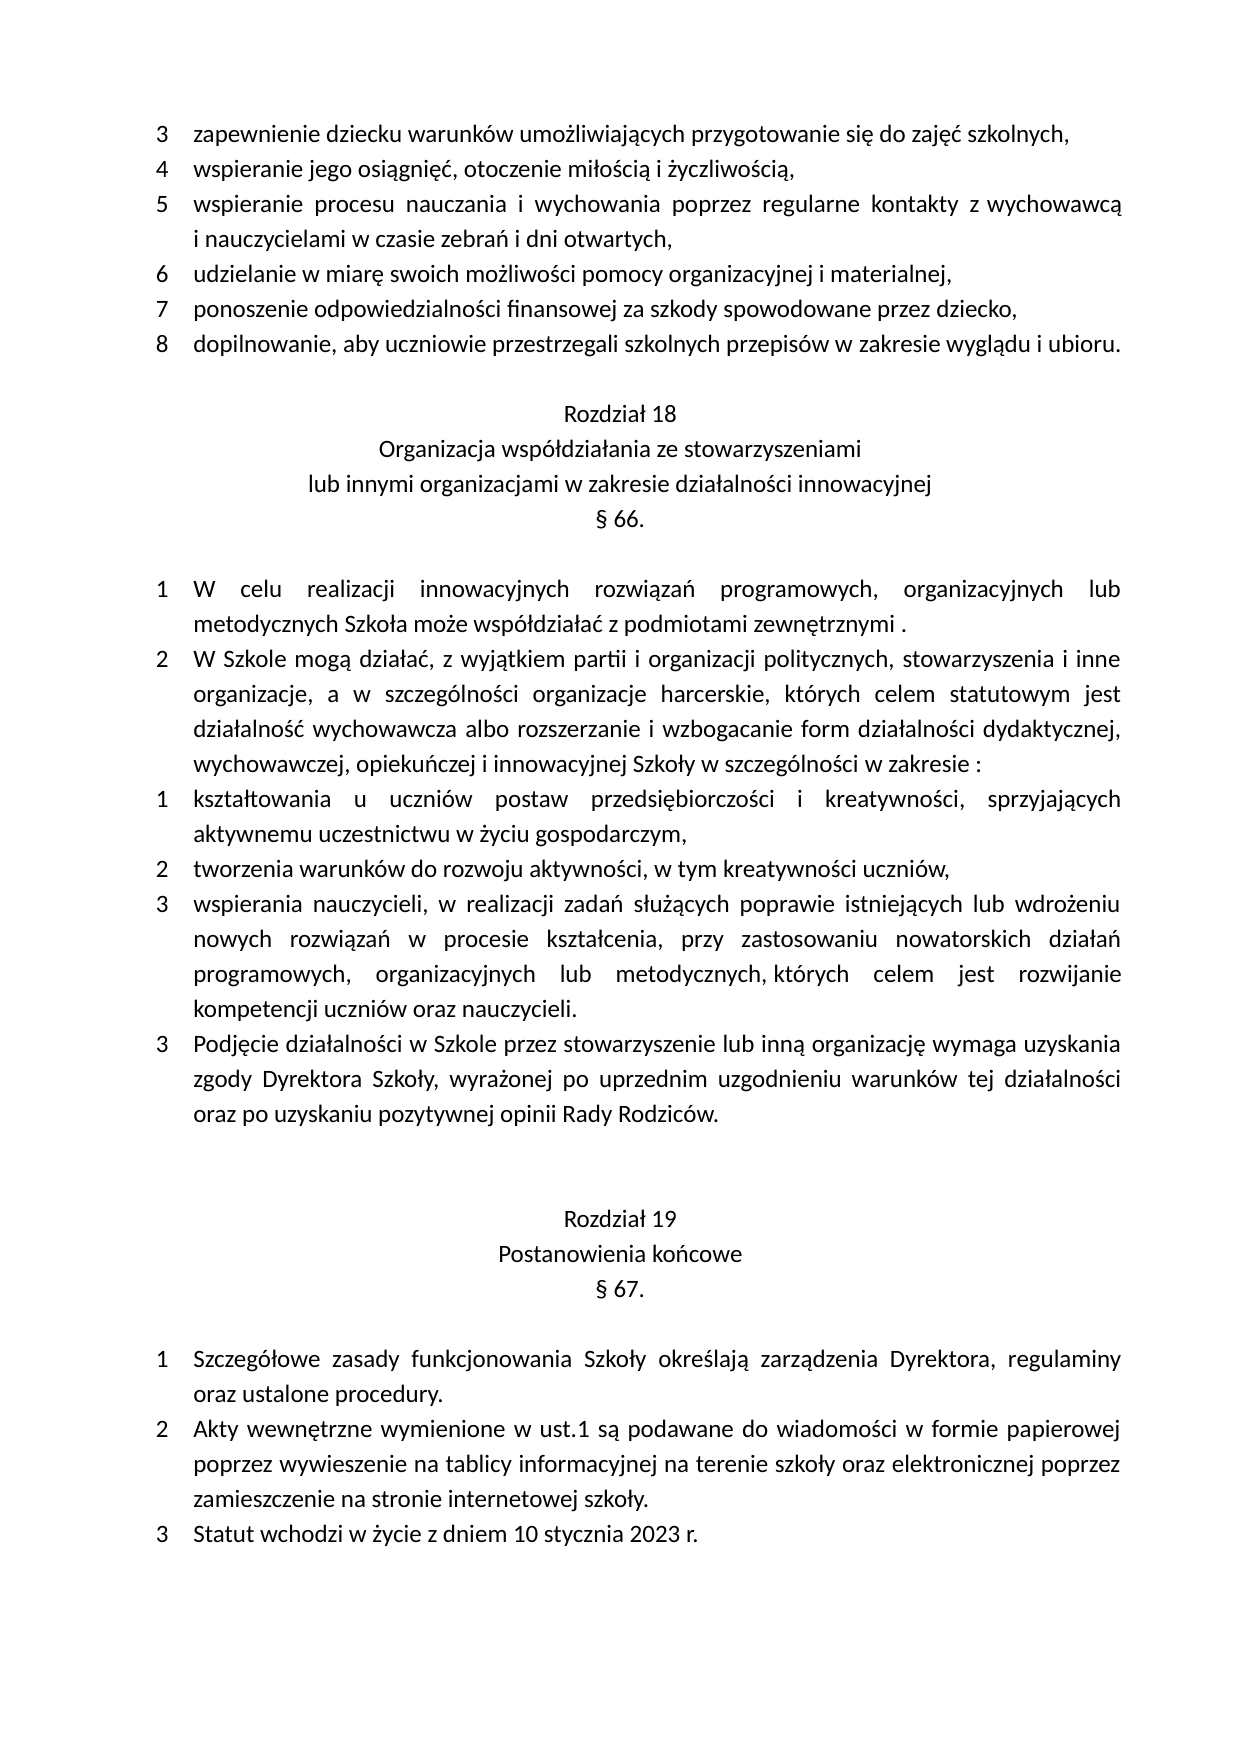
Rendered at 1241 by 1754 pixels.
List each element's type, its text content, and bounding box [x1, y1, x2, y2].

text § 67. [118, 1273, 1122, 1304]
text Postanowienia końcowe [118, 1238, 1122, 1269]
list Szczegółowe zasady funkcjonowania Szkoły określają zarządzenia Dyrektora, regulaminy oraz ustalone procedury. [156, 1343, 1122, 1409]
text lub innymi organizacjami w zakresie działalności innowacyjnej [118, 468, 1122, 499]
list Podjęcie działalności w Szkole przez stowarzyszenie lub inną organizację wymaga uzyskania zgody Dyrektora Szkoły, wyrażonej po uprzednim uzgodnieniu warunków tej działalności oraz po uzyskaniu pozytywnej opinii Rady Rodziców. [156, 1028, 1122, 1129]
list W Szkole mogą działać, z wyjątkiem partii i organizacji politycznych, stowarzyszenia i inne organizacje, a w szczególności organizacje harcerskie, których celem statutowym jest działalność wychowawcza albo rozszerzanie i wzbogacanie form działalności dydaktycznej, wychowawczej, opiekuńczej i innowacyjnej Szkoły w szczególności w zakresie : [156, 643, 1122, 779]
list udzielanie w miarę swoich możliwości pomocy organizacyjnej i materialnej, [156, 258, 1122, 289]
list wspieranie jego osiągnięć, otoczenie miłością i życzliwością, [156, 153, 1122, 184]
list tworzenia warunków do rozwoju aktywności, w tym kreatywności uczniów, [156, 853, 1122, 884]
list dopilnowanie, aby uczniowie przestrzegali szkolnych przepisów w zakresie wyglądu i ubioru. [156, 328, 1122, 359]
list wspieranie procesu nauczania i wychowania poprzez regularne kontakty z wychowawcą i nauczycielami w czasie zebrań i dni otwartych, [156, 188, 1122, 254]
list zapewnienie dziecku warunków umożliwiających przygotowanie się do zajęć szkolnych, [156, 118, 1122, 149]
list Akty wewnętrzne wymienione w ust.1 są podawane do wiadomości w formie papierowej poprzez wywieszenie na tablicy informacyjnej na terenie szkoły oraz elektronicznej poprzez zamieszczenie na stronie internetowej szkoły. [156, 1413, 1122, 1514]
list Statut wchodzi w życie z dniem 10 stycznia 2023 r. [156, 1518, 1122, 1549]
list W celu realizacji innowacyjnych rozwiązań programowych, organizacyjnych lub metodycznych Szkoła może współdziałać z podmiotami zewnętrznymi . [156, 573, 1122, 639]
text § 66. [118, 503, 1122, 534]
text Rozdział 19 [118, 1203, 1122, 1234]
list wspierania nauczycieli, w realizacji zadań służących poprawie istniejących lub wdrożeniu nowych rozwiązań w procesie kształcenia, przy zastosowaniu nowatorskich działań programowych, organizacyjnych lub metodycznych, których celem jest rozwijanie kompetencji uczniów oraz nauczycieli. [156, 888, 1122, 1024]
text Organizacja współdziałania ze stowarzyszeniami [118, 433, 1122, 464]
list kształtowania u uczniów postaw przedsiębiorczości i kreatywności, sprzyjających aktywnemu uczestnictwu w życiu gospodarczym, [156, 783, 1122, 849]
list ponoszenie odpowiedzialności finansowej za szkody spowodowane przez dziecko, [156, 293, 1122, 324]
text Rozdział 18 [118, 398, 1122, 429]
